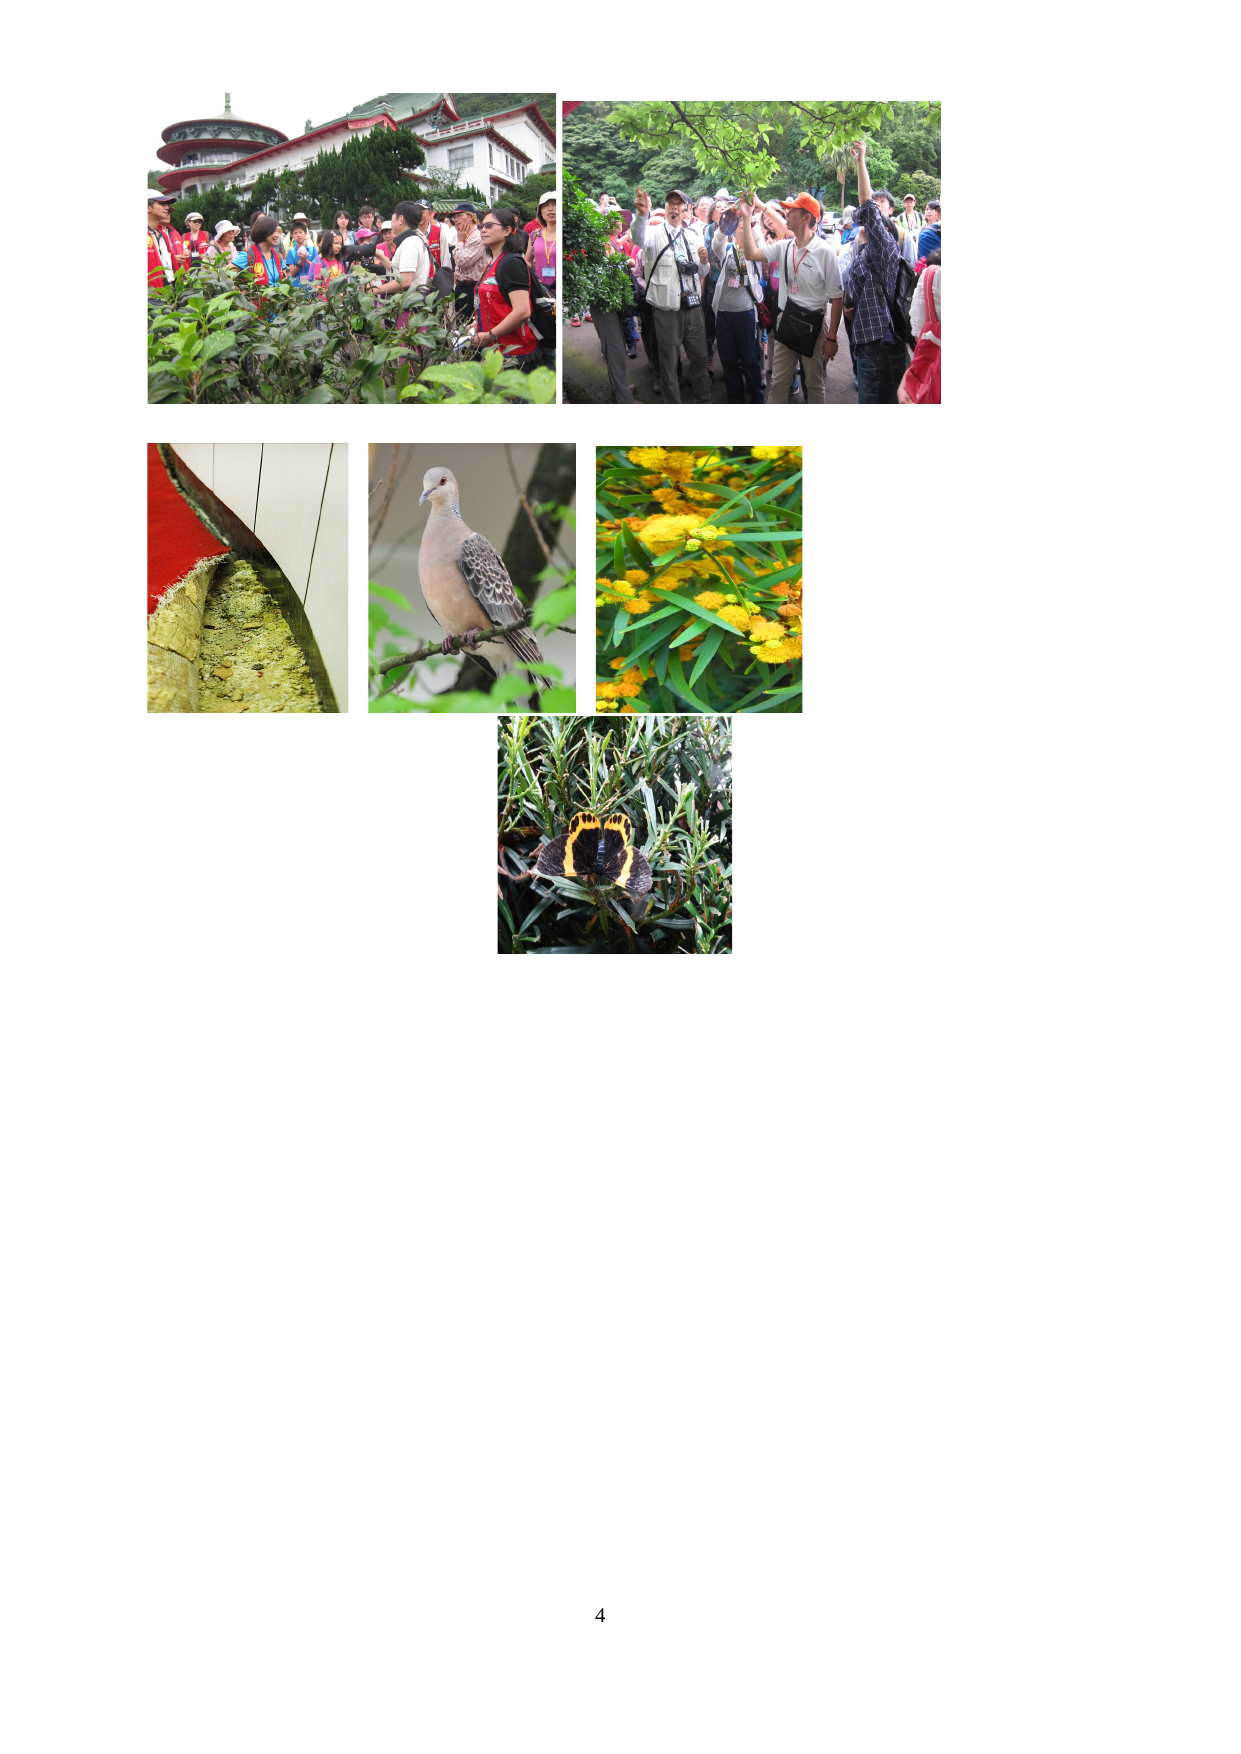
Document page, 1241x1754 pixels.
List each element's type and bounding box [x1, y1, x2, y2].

picture [147, 443, 349, 713]
picture [147, 93, 557, 404]
picture [368, 443, 576, 713]
picture [562, 101, 941, 404]
picture [497, 716, 733, 954]
picture [595, 446, 803, 713]
